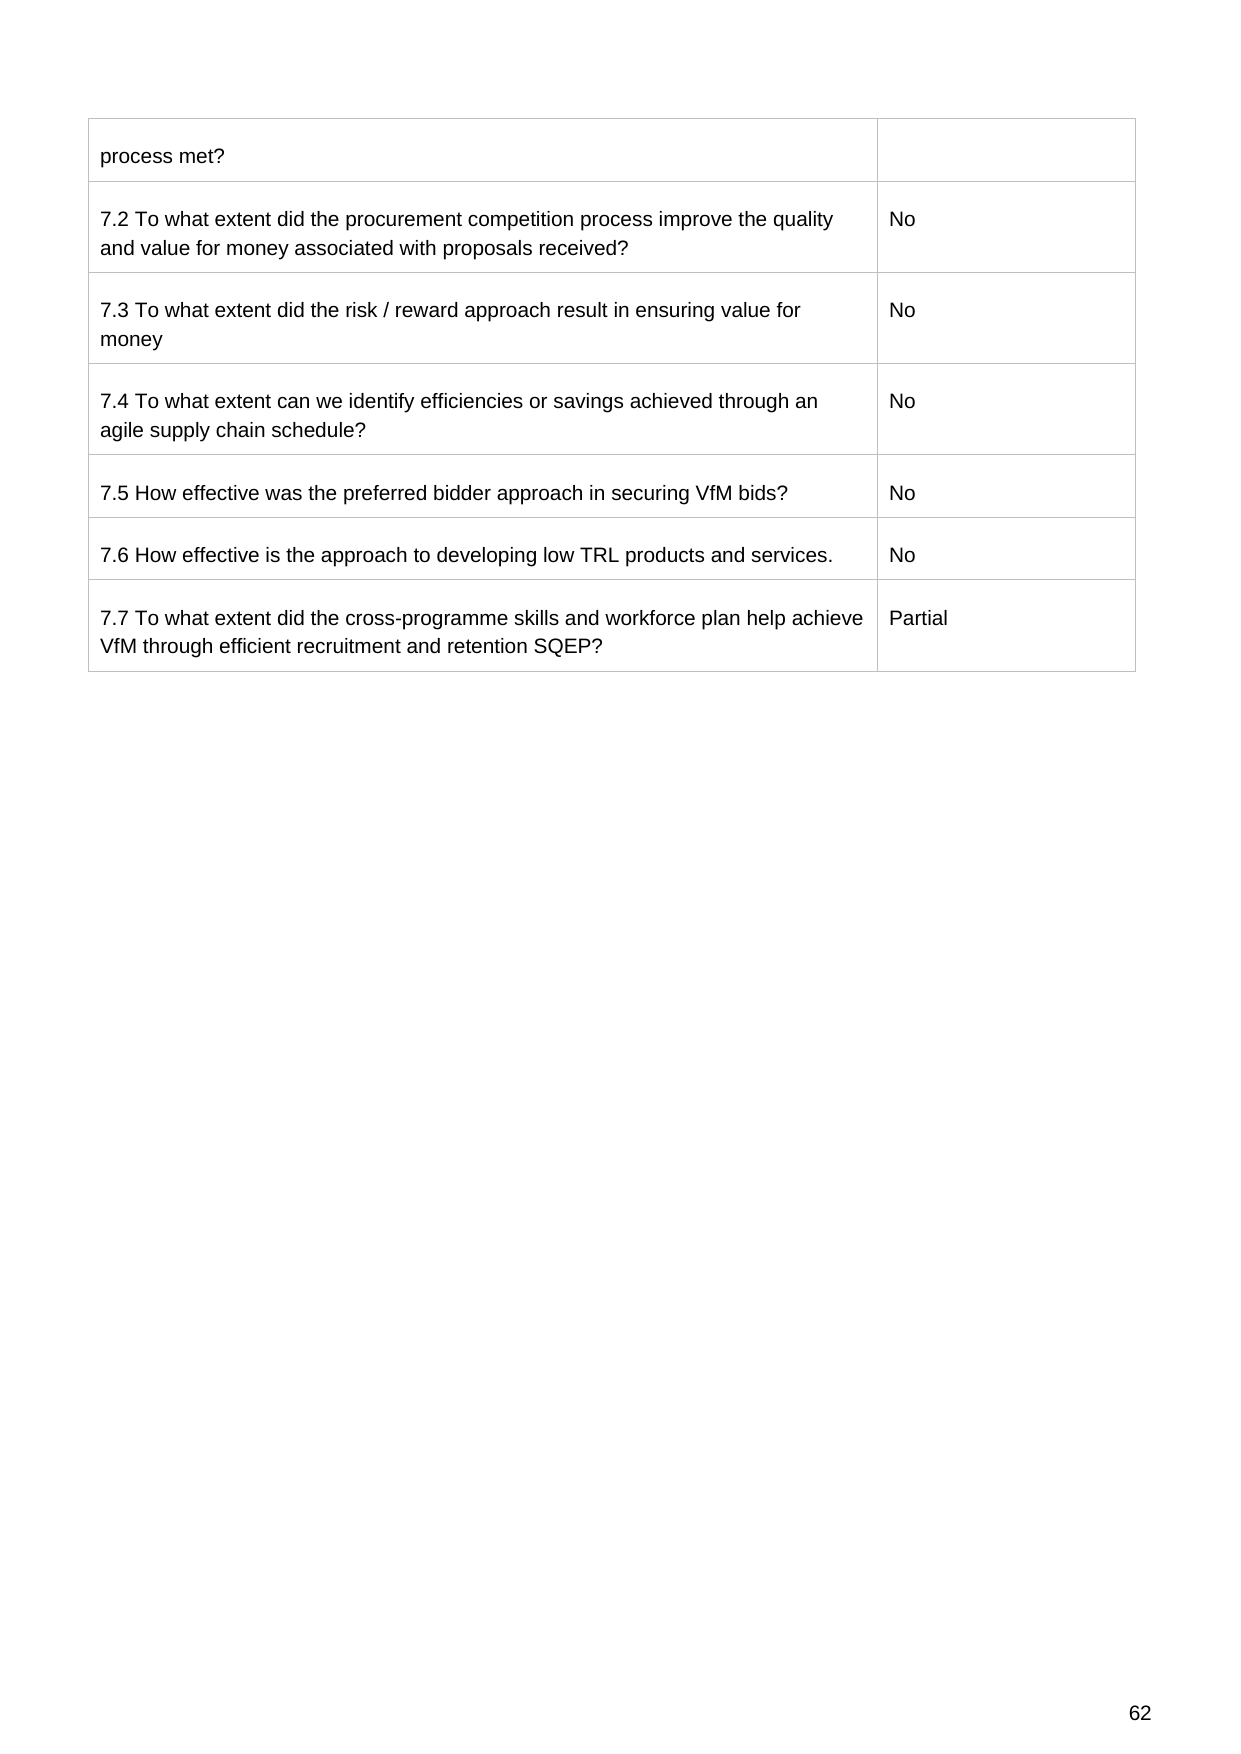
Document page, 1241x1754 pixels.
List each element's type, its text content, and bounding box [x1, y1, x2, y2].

table_cell 7.3 To what extent did the risk / reward approach result in ensuring value for money [89, 273, 877, 363]
table_cell 7.4 To what extent can we identify efficiencies or savings achieved through an agile supply chain schedule? [89, 364, 877, 454]
table_cell Partial [878, 580, 1135, 671]
table_cell No [878, 182, 1135, 272]
table_cell 7.6 How effective is the approach to developing low TRL products and services. [89, 518, 877, 579]
table_cell 7.5 How effective was the preferred bidder approach in securing VfM bids? [89, 455, 877, 517]
table_cell No [878, 518, 1135, 579]
table_cell 7.7 To what extent did the cross-programme skills and workforce plan help achieve VfM through efficient recruitment and retention SQEP? [89, 580, 877, 671]
table_cell No [878, 364, 1135, 454]
table_cell No [878, 273, 1135, 363]
table_cell [878, 119, 1135, 181]
table_cell 7.2 To what extent did the procurement competition process improve the quality and value for money associated with proposals received? [89, 182, 877, 272]
table_cell process met? [89, 119, 877, 181]
table_cell No [878, 455, 1135, 517]
